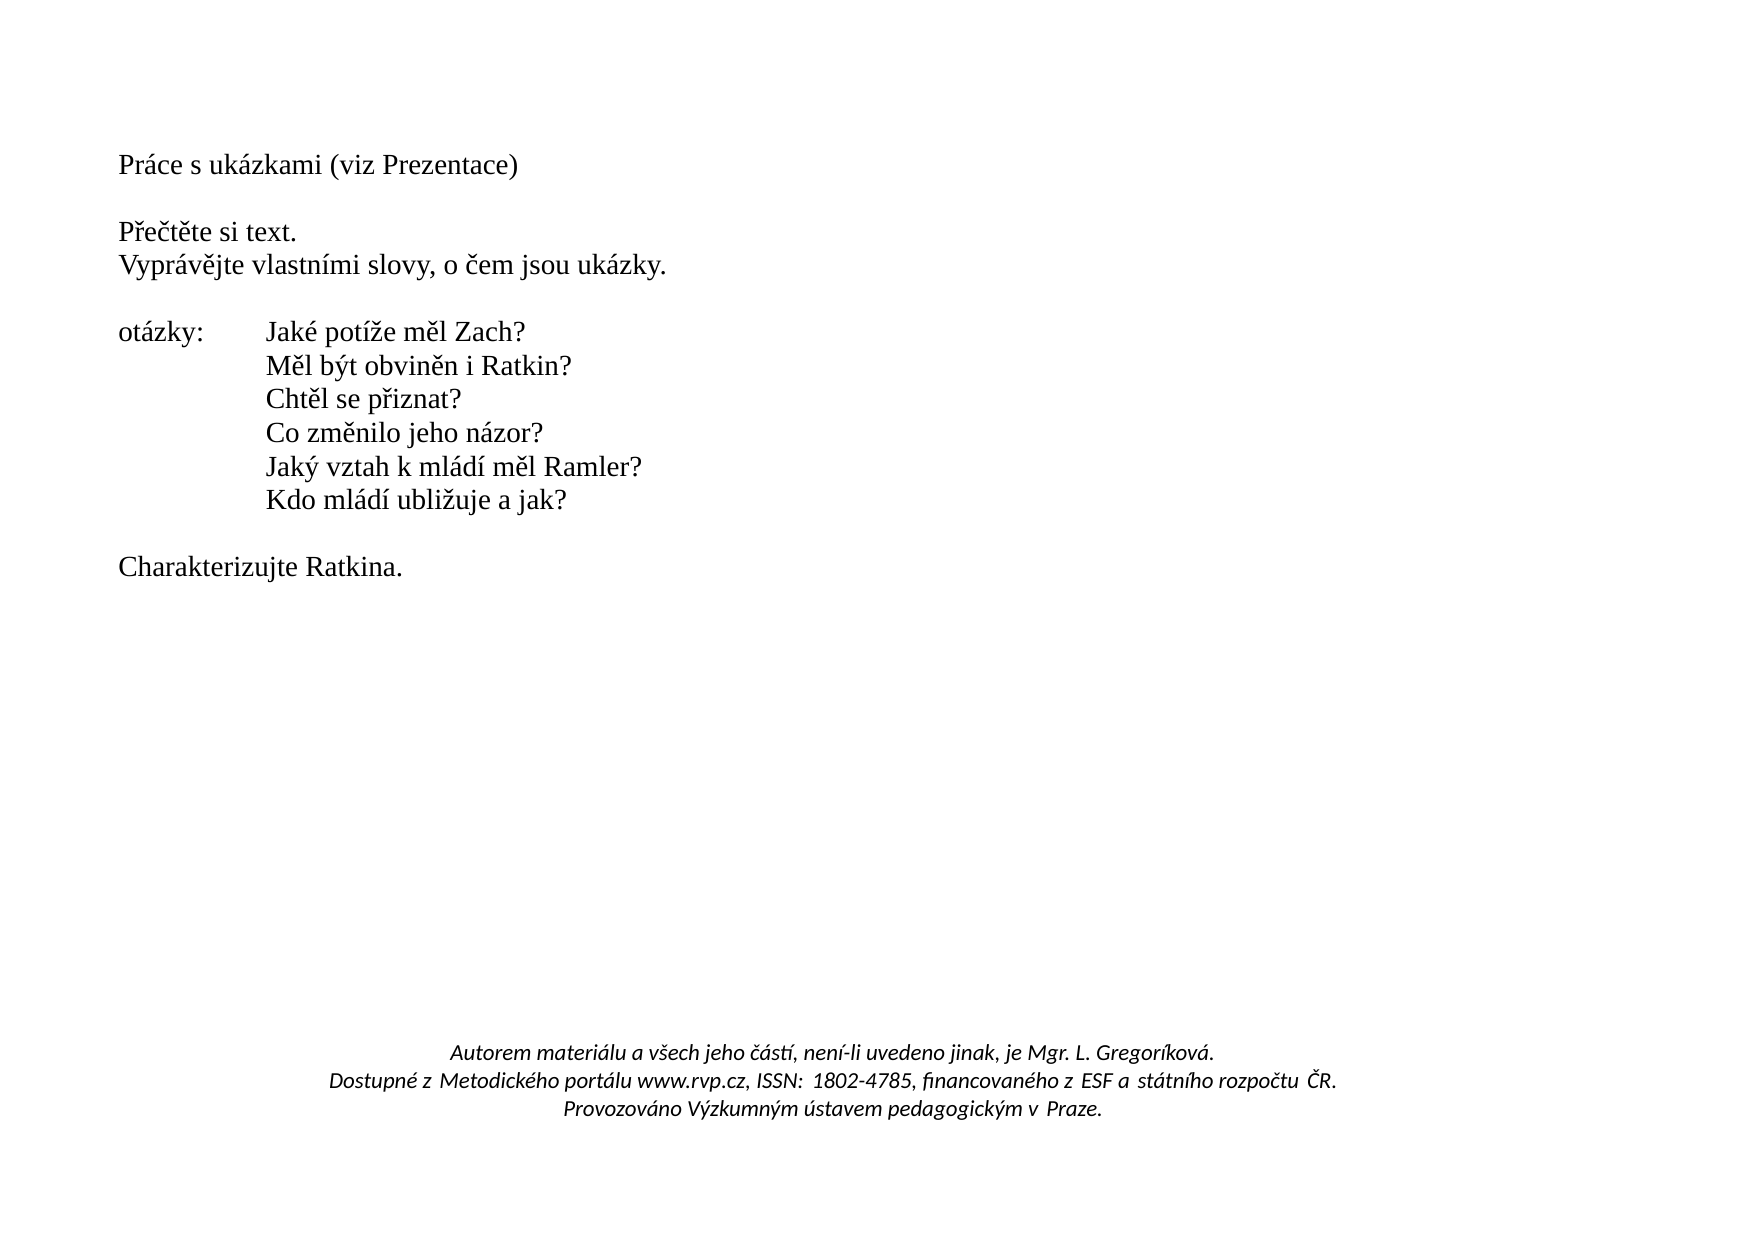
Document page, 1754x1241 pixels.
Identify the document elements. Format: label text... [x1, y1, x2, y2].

text Chtěl se přiznat? [118, 382, 797, 415]
text Jaký vztah k mládí měl Ramler? [118, 449, 797, 482]
text Kdo mládí ubližuje a jak? [118, 482, 797, 516]
text Charakterizujte Ratkina. [118, 549, 797, 583]
text Přečtěte si text. [118, 214, 797, 247]
text Co změnilo jeho názor? [118, 415, 797, 449]
text otázky: Jaké potíže měl Zach? [118, 314, 797, 348]
text Vyprávějte vlastními slovy, o čem jsou ukázky. [118, 247, 797, 281]
text Měl být obviněn i Ratkin? [118, 348, 797, 382]
text Práce s ukázkami (viz Prezentace) [118, 147, 797, 180]
